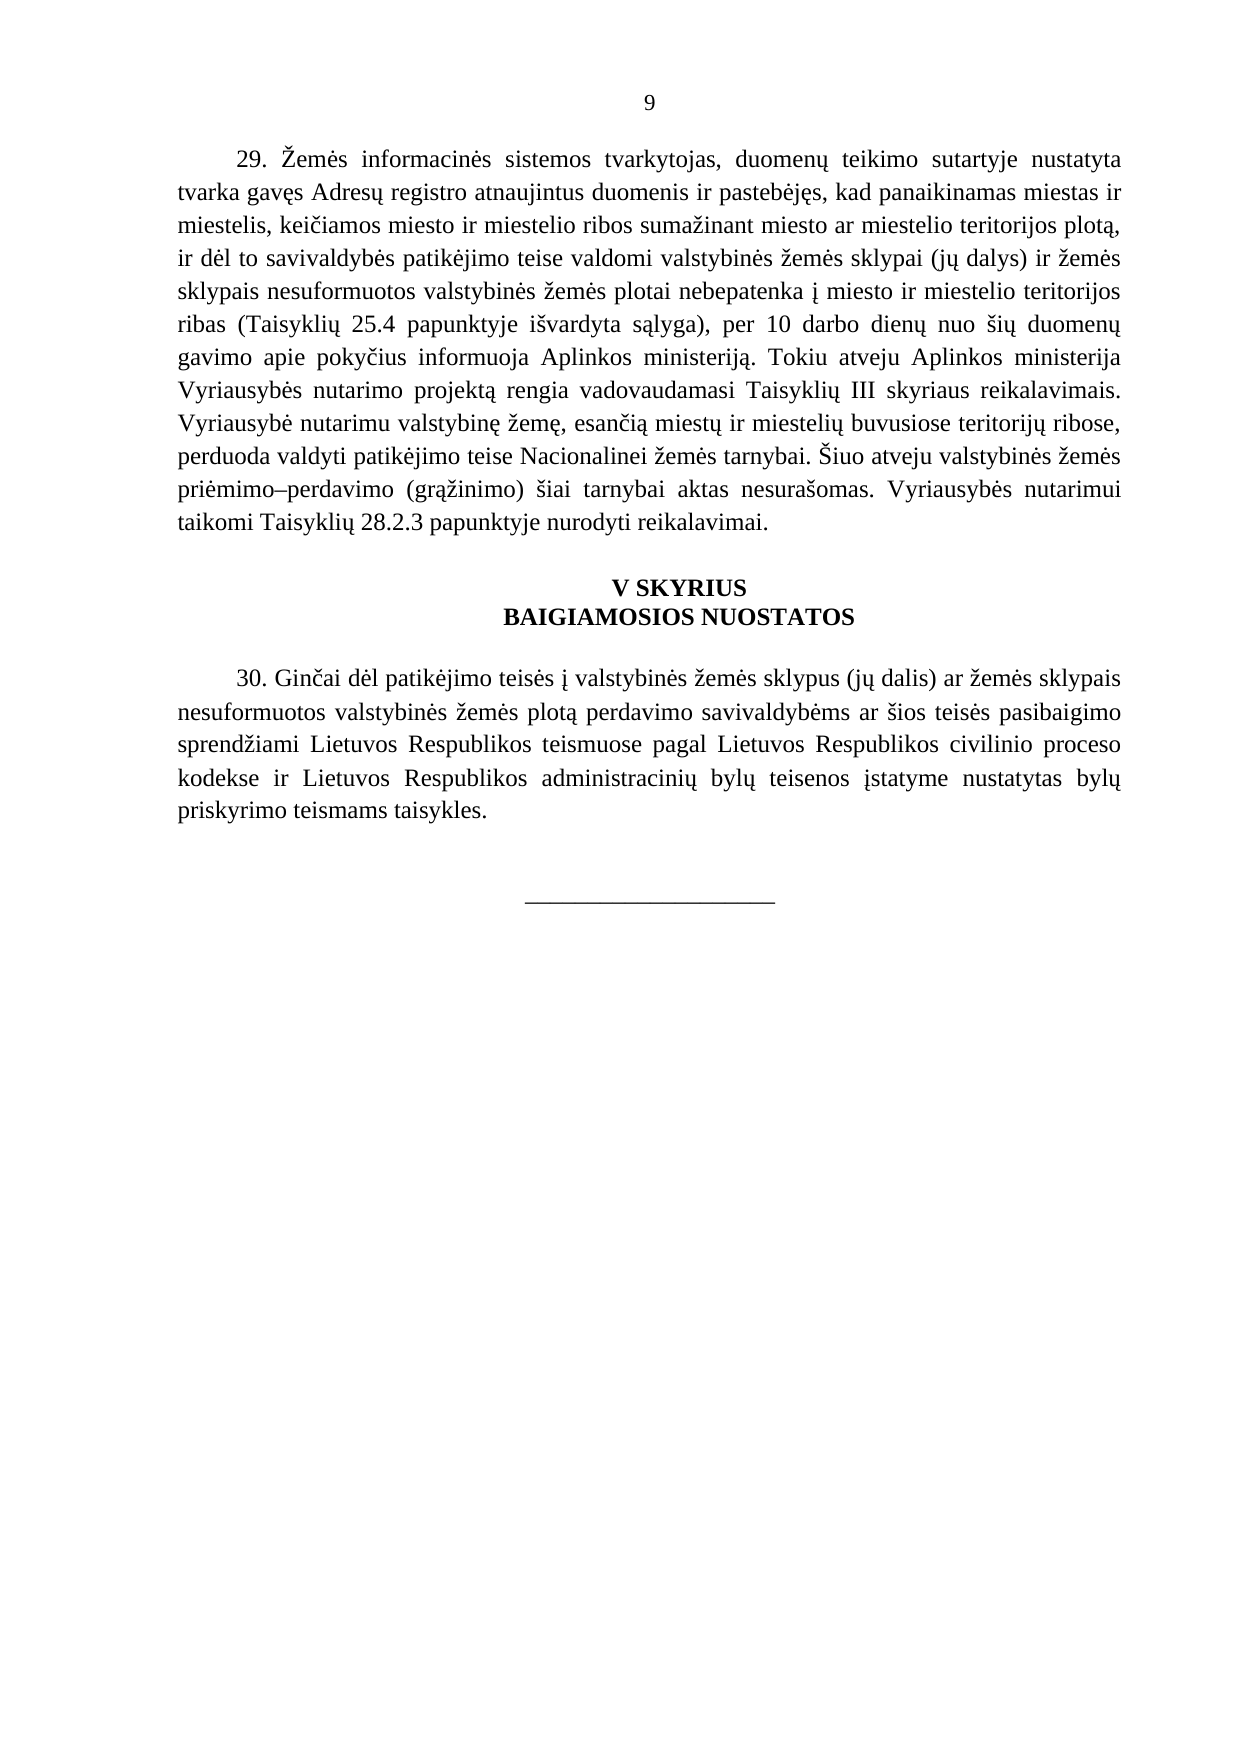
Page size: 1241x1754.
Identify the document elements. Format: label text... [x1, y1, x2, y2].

text 29. Žemės informacinės sistemos tvarkytojas, duomenų teikimo sutartyje nustatyta tvarka gavęs Adresų registro atnaujintus duomenis ir pastebėjęs, kad panaikinamas miestas ir miestelis, keičiamos miesto ir miestelio ribos sumažinant miesto ar miestelio teritorijos plotą, ir dėl to savivaldybės patikėjimo teise valdomi valstybinės žemės sklypai (jų dalys) ir žemės sklypais nesuformuotos valstybinės žemės plotai nebepatenka į miesto ir miestelio teritorijos ribas (Taisyklių 25.4 papunktyje išvardyta sąlyga), per 10 darbo dienų nuo šių duomenų gavimo apie pokyčius informuoja Aplinkos ministeriją. Tokiu atveju Aplinkos ministerija Vyriausybės nutarimo projektą rengia vadovaudamasi Taisyklių III skyriaus reikalavimais. Vyriausybė nutarimu valstybinę žemę, esančią miestų ir miestelių buvusiose teritorijų ribose, perduoda valdyti patikėjimo teise Nacionalinei žemės tarnybai. Šiuo atveju valstybinės žemės priėmimo–perdavimo (grąžinimo) šiai tarnybai aktas nesurašomas. Vyriausybės nutarimui taikomi Taisyklių 28.2.3 papunktyje nurodyti reikalavimai. [177, 144, 1122, 536]
text V SKYRIUS [177, 573, 1122, 602]
text 30. Ginčai dėl patikėjimo teisės į valstybinės žemės sklypus (jų dalis) ar žemės sklypais nesuformuotos valstybinės žemės plotą perdavimo savivaldybėms ar šios teisės pasibaigimo sprendžiami Lietuvos Respublikos teismuose pagal Lietuvos Respublikos civilinio proceso kodekse ir Lietuvos Respublikos administracinių bylų teisenos įstatyme nustatytas bylų priskyrimo teismams taisykles. [177, 663, 1122, 824]
text –––––––––––––––––––– [177, 886, 1122, 915]
text BAIGIAMOSIOS NUOSTATOS [177, 602, 1122, 631]
